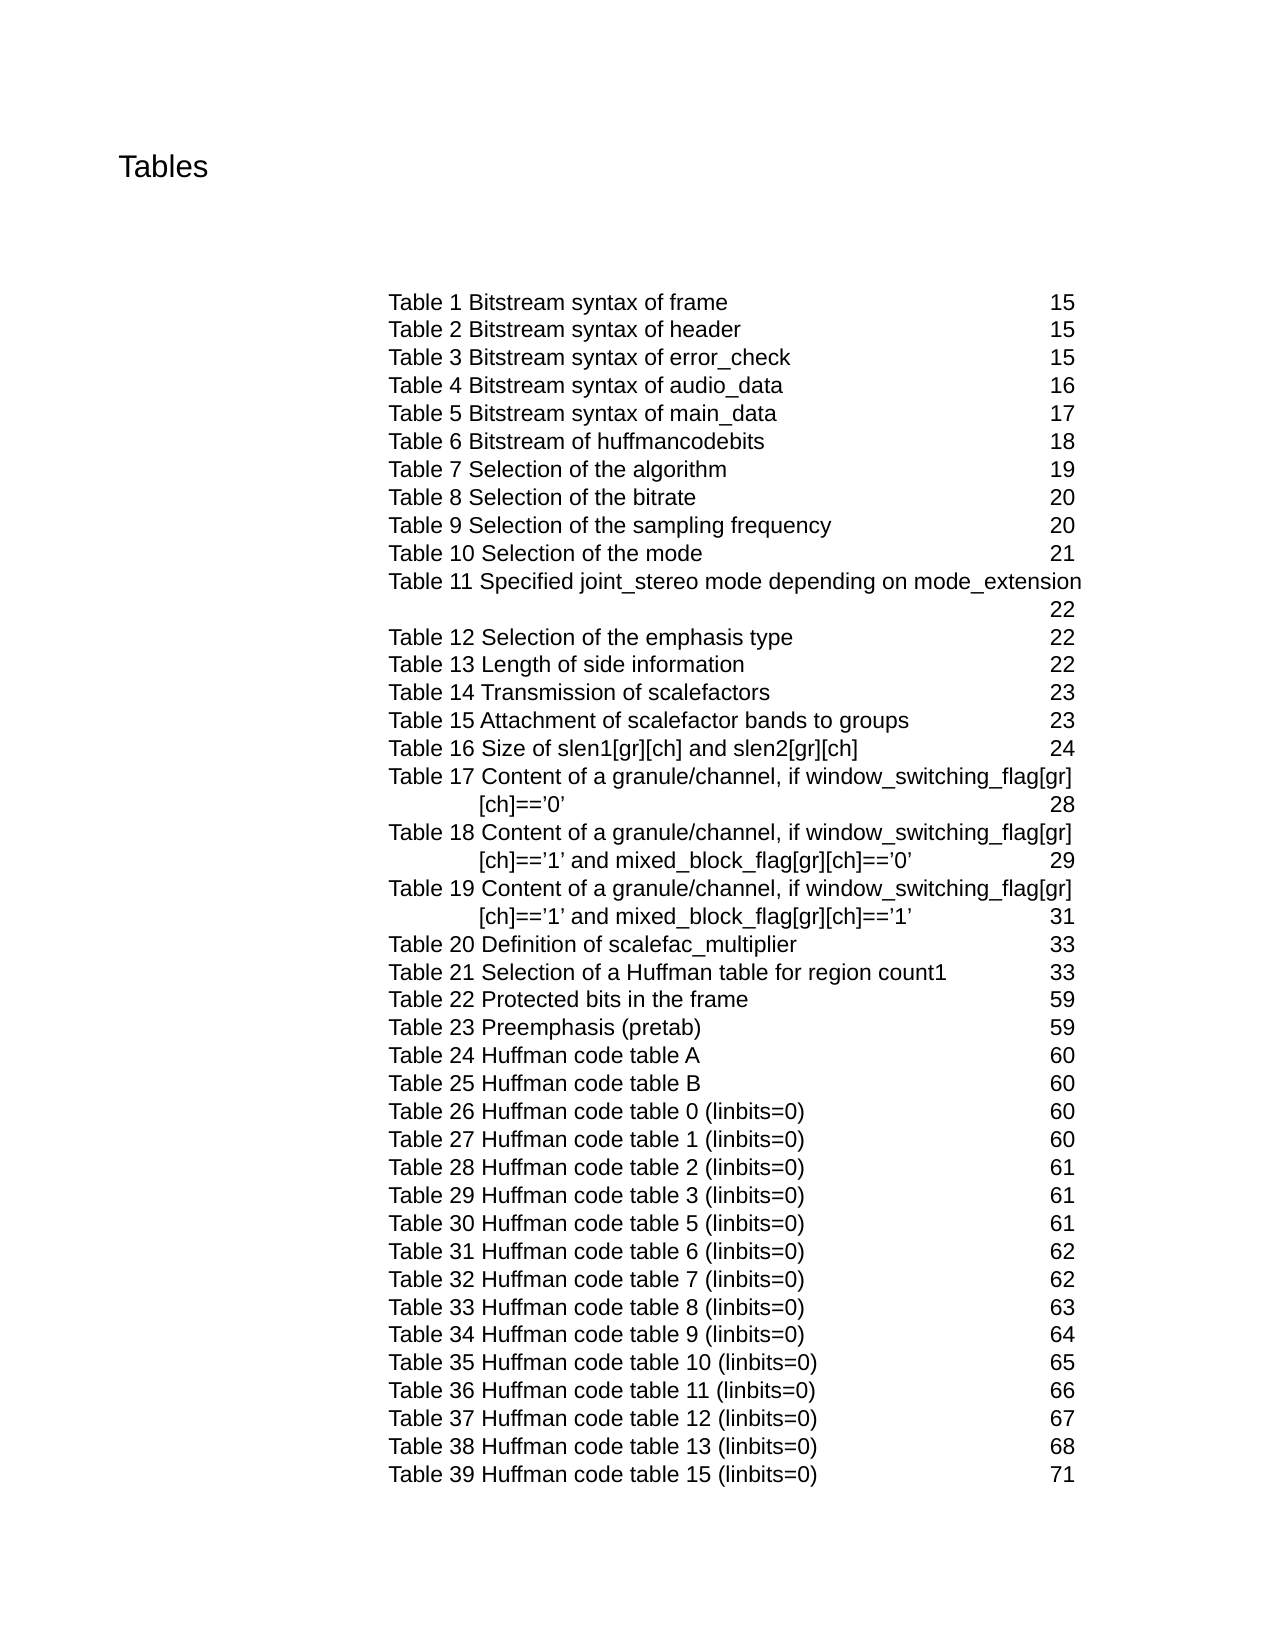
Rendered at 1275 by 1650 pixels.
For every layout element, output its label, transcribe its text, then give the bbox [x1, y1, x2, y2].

text Table 37 Huffman code table 12 (linbits=0) 67 [388, 1405, 1157, 1431]
text Table 9 Selection of the sampling frequency 20 [388, 512, 1157, 538]
text Table 39 Huffman code table 15 (linbits=0) 71 [388, 1461, 1157, 1487]
text Table 4 Bitstream syntax of audio_data 16 [388, 372, 1157, 398]
text Table 30 Huffman code table 5 (linbits=0) 61 [388, 1210, 1157, 1236]
text Table 28 Huffman code table 2 (linbits=0) 61 [388, 1154, 1157, 1180]
text Table 6 Bitstream of huffmancodebits 18 [388, 428, 1157, 454]
text Table 15 Attachment of scalefactor bands to groups 23 [388, 707, 1157, 733]
text Table 1 Bitstream syntax of frame 15 [388, 288, 1157, 315]
text Table 5 Bitstream syntax of main_data 17 [388, 400, 1157, 426]
text Table 18 Content of a granule/channel, if window_switching_flag[gr][ch]==’1’ and mixed_block_flag[gr][ch]==’0’ 29 [388, 819, 1157, 873]
text Table 32 Huffman code table 7 (linbits=0) 62 [388, 1266, 1157, 1292]
text Table 2 Bitstream syntax of header 15 [388, 316, 1157, 343]
text Table 22 Protected bits in the frame 59 [388, 986, 1157, 1013]
text Table 8 Selection of the bitrate 20 [388, 484, 1157, 510]
text Table 14 Transmission of scalefactors 23 [388, 679, 1157, 706]
text Table 36 Huffman code table 11 (linbits=0) 66 [388, 1377, 1157, 1403]
text Table 13 Length of side information 22 [388, 651, 1157, 678]
text Table 34 Huffman code table 9 (linbits=0) 64 [388, 1321, 1157, 1348]
text Table 25 Huffman code table B 60 [388, 1070, 1157, 1096]
text Table 17 Content of a granule/channel, if window_switching_flag[gr][ch]==’0’ 28 [388, 763, 1157, 817]
text Tables [118, 148, 1157, 183]
text Table 33 Huffman code table 8 (linbits=0) 63 [388, 1293, 1157, 1320]
text Table 29 Huffman code table 3 (linbits=0) 61 [388, 1182, 1157, 1208]
text Table 23 Preemphasis (pretab) 59 [388, 1014, 1157, 1041]
text Table 20 Definition of scalefac_multiplier 33 [388, 931, 1157, 957]
text Table 10 Selection of the mode 21 [388, 540, 1157, 566]
text Table 3 Bitstream syntax of error_check 15 [388, 344, 1157, 371]
text Table 38 Huffman code table 13 (linbits=0) 68 [388, 1433, 1157, 1459]
text Table 12 Selection of the emphasis type 22 [388, 623, 1157, 650]
text Table 19 Content of a granule/channel, if window_switching_flag[gr][ch]==’1’ and mixed_block_flag[gr][ch]==’1’ 31 [388, 875, 1157, 929]
text Table 27 Huffman code table 1 (linbits=0) 60 [388, 1126, 1157, 1152]
text Table 7 Selection of the algorithm 19 [388, 456, 1157, 482]
text Table 31 Huffman code table 6 (linbits=0) 62 [388, 1238, 1157, 1264]
text Table 35 Huffman code table 10 (linbits=0) 65 [388, 1349, 1157, 1376]
text Table 24 Huffman code table A 60 [388, 1042, 1157, 1068]
text Table 21 Selection of a Huffman table for region count1 33 [388, 958, 1157, 985]
text Table 26 Huffman code table 0 (linbits=0) 60 [388, 1098, 1157, 1124]
text Table 16 Size of slen1[gr][ch] and slen2[gr][ch] 24 [388, 735, 1157, 761]
text Table 11 Specified joint_stereo mode depending on mode_extension 22 [388, 568, 1157, 622]
